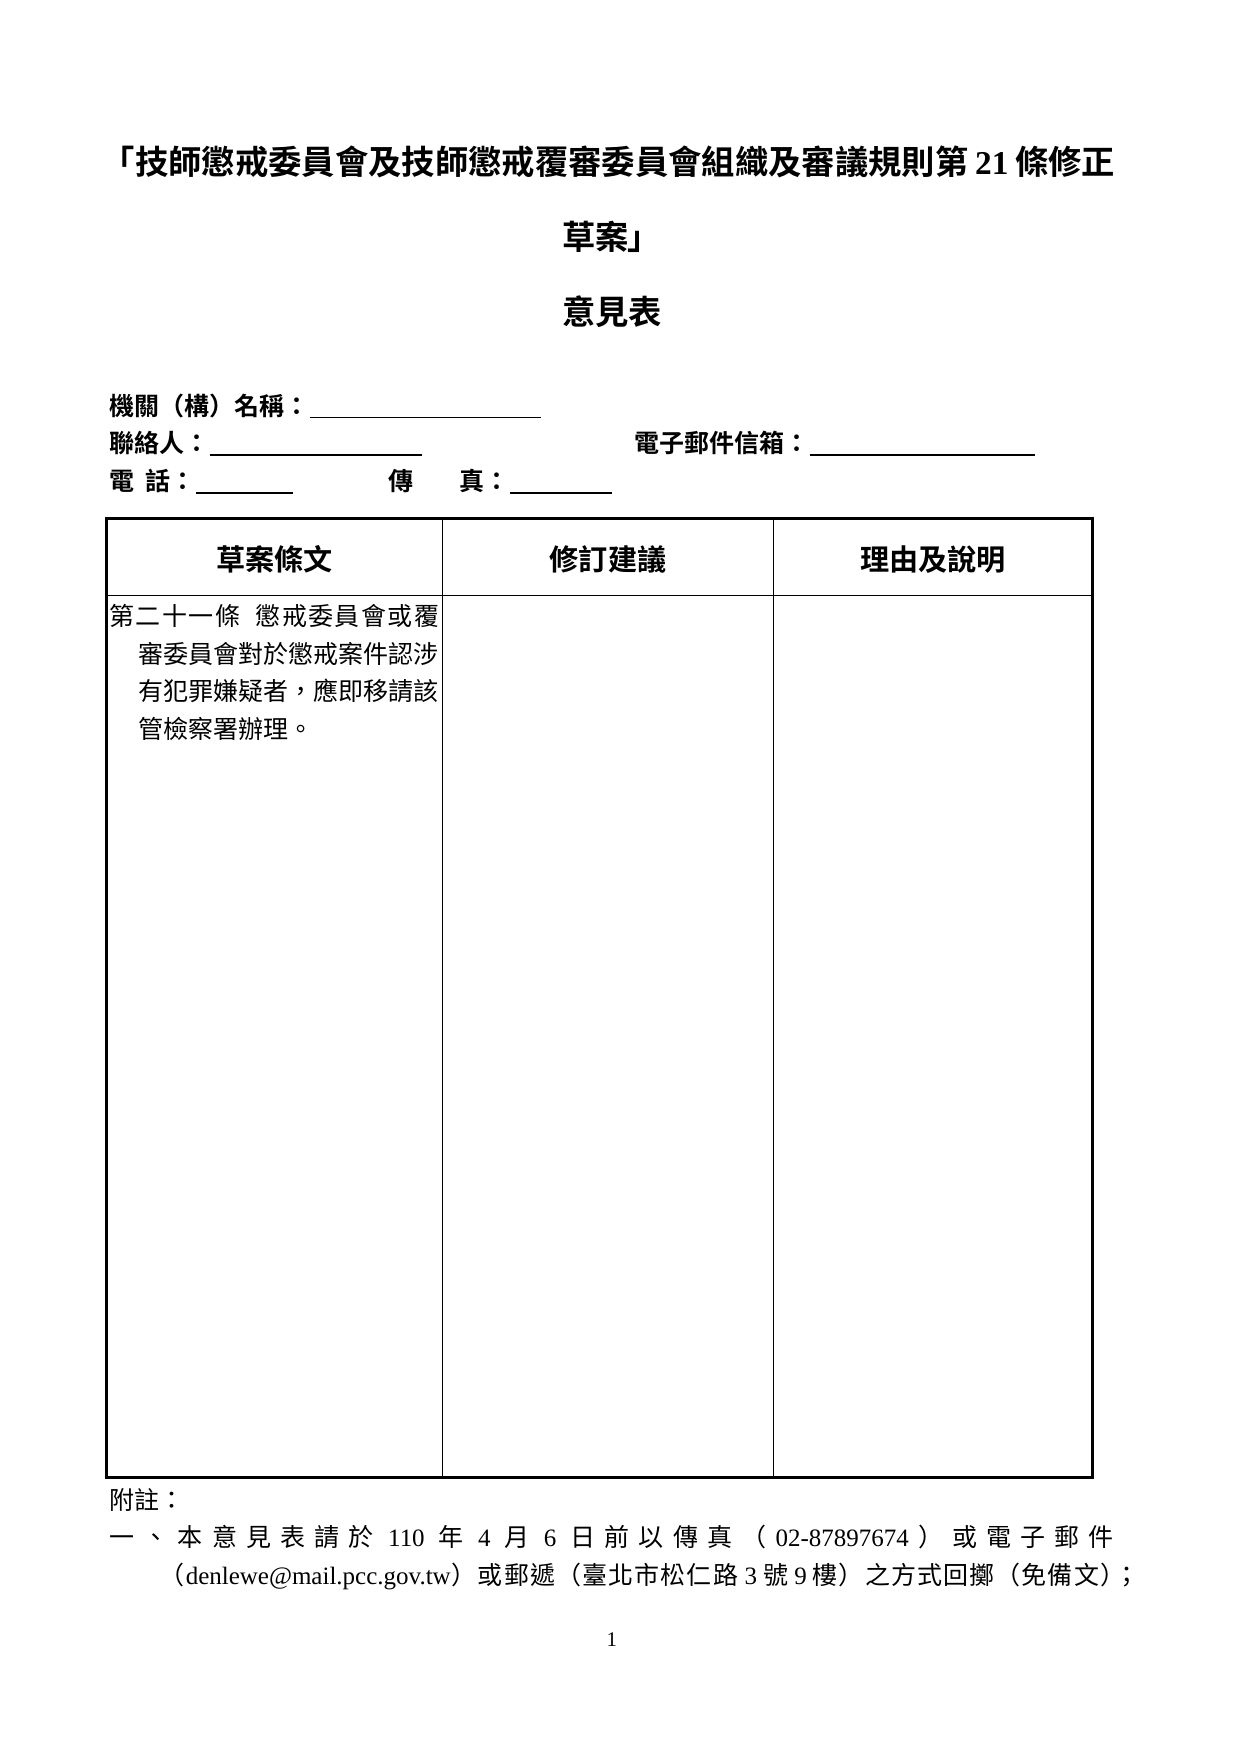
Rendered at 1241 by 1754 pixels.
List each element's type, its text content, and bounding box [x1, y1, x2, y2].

text 電 話： 傳 真： [109, 460, 1114, 498]
text 意見表 [109, 273, 1114, 348]
table_cell [443, 596, 773, 1476]
table_cell [774, 596, 1091, 1476]
table_header 理由及說明 [774, 520, 1091, 595]
text 機關（構）名稱： [109, 385, 1114, 423]
text 「技師懲戒委員會及技師懲戒覆審委員會組織及審議規則第21條修正草案」 [109, 123, 1114, 273]
text 附註： [109, 1479, 1114, 1517]
table_header 草案條文 [108, 520, 442, 595]
table_cell 第二十一條 懲戒委員會或覆審委員會對於懲戒案件認涉有犯罪嫌疑者，應即移請該管檢察署辦理。 [108, 596, 442, 1476]
table_header 修訂建議 [443, 520, 773, 595]
text 一、本意見表請於110年4月6日前以傳真（02-87897674）或電子郵件（denlewe@mail.pcc.gov.tw）或郵遞（臺北市松仁路3號9樓）之方式回擲（免備文）；無意見者免復。 [109, 1517, 1114, 1592]
text 聯絡人： 電子郵件信箱： [109, 423, 1114, 460]
